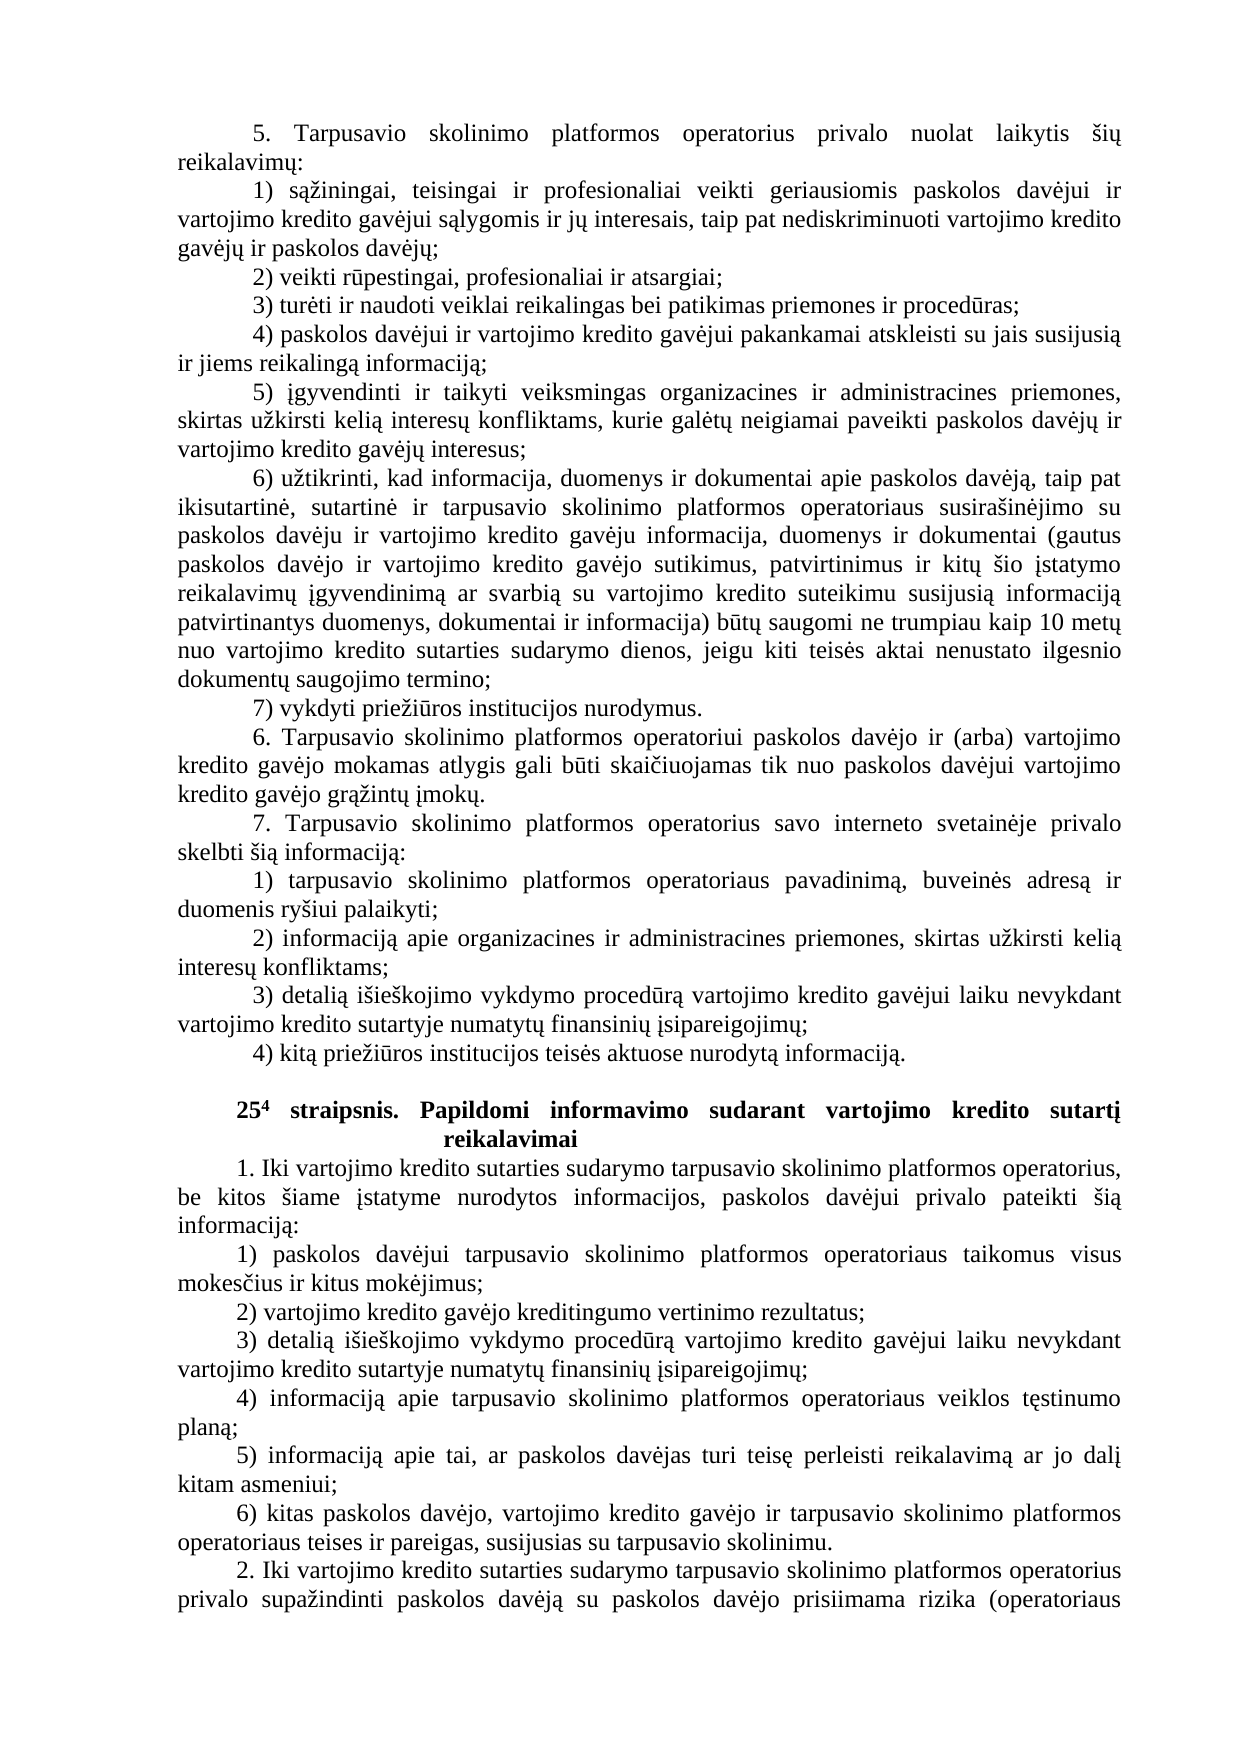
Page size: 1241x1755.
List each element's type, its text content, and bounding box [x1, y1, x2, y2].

text 1) paskolos davėjui tarpusavio skolinimo platformos operatoriaus taikomus visus mokesčius ir kitus mokėjimus; [177, 1239, 1122, 1297]
text 2) vartojimo kredito gavėjo kreditingumo vertinimo rezultatus; [177, 1297, 1122, 1326]
text 5. Tarpusavio skolinimo platformos operatorius privalo nuolat laikytis šių reikalavimų: [177, 118, 1122, 176]
text 6. Tarpusavio skolinimo platformos operatoriui paskolos davėjo ir (arba) vartojimo kredito gavėjo mokamas atlygis gali būti skaičiuojamas tik nuo paskolos davėjui vartojimo kredito gavėjo grąžintų įmokų. [177, 722, 1122, 808]
text 2) veikti rūpestingai, profesionaliai ir atsargiai; [177, 262, 1122, 291]
text 3) detalią išieškojimo vykdymo procedūrą vartojimo kredito gavėjui laiku nevykdant vartojimo kredito sutartyje numatytų finansinių įsipareigojimų; [177, 1326, 1122, 1383]
text 4) informaciją apie tarpusavio skolinimo platformos operatoriaus veiklos tęstinumo planą; [177, 1383, 1122, 1441]
text 6) kitas paskolos davėjo, vartojimo kredito gavėjo ir tarpusavio skolinimo platformos operatoriaus teises ir pareigas, susijusias su tarpusavio skolinimu. [177, 1498, 1122, 1556]
text 1) tarpusavio skolinimo platformos operatoriaus pavadinimą, buveinės adresą ir duomenis ryšiui palaikyti; [177, 866, 1122, 923]
text 5) informaciją apie tai, ar paskolos davėjas turi teisę perleisti reikalavimą ar jo dalį kitam asmeniui; [177, 1441, 1122, 1498]
text 3) turėti ir naudoti veiklai reikalingas bei patikimas priemones ir procedūras; [177, 291, 1122, 319]
text 1) sąžiningai, teisingai ir profesionaliai veikti geriausiomis paskolos davėjui ir vartojimo kredito gavėjui sąlygomis ir jų interesais, taip pat nediskriminuoti vartojimo kredito gavėjų ir paskolos davėjų; [177, 176, 1122, 262]
text 6) užtikrinti, kad informacija, duomenys ir dokumentai apie paskolos davėją, taip pat ikisutartinė, sutartinė ir tarpusavio skolinimo platformos operatoriaus susirašinėjimo su paskolos davėju ir vartojimo kredito gavėju informacija, duomenys ir dokumentai (gautus paskolos davėjo ir vartojimo kredito gavėjo sutikimus, patvirtinimus ir kitų šio įstatymo reikalavimų įgyvendinimą ar svarbią su vartojimo kredito suteikimu susijusią informaciją patvirtinantys duomenys, dokumentai ir informacija) būtų saugomi ne trumpiau kaip 10 metų nuo vartojimo kredito sutarties sudarymo dienos, jeigu kiti teisės aktai nenustato ilgesnio dokumentų saugojimo termino; [177, 463, 1122, 693]
text 1. Iki vartojimo kredito sutarties sudarymo tarpusavio skolinimo platformos operatorius, be kitos šiame įstatyme nurodytos informacijos, paskolos davėjui privalo pateikti šią informaciją: [177, 1153, 1122, 1239]
text 4) paskolos davėjui ir vartojimo kredito gavėjui pakankamai atskleisti su jais susijusią ir jiems reikalingą informaciją; [177, 319, 1122, 377]
text 254 straipsnis. Papildomi informavimo sudarant vartojimo kredito sutartį reikalavimai [236, 1096, 1122, 1153]
text 2. Iki vartojimo kredito sutarties sudarymo tarpusavio skolinimo platformos operatorius privalo supažindinti paskolos davėją su paskolos davėjo prisiimama rizika (operatoriaus [177, 1556, 1122, 1613]
text 7) vykdyti priežiūros institucijos nurodymus. [177, 693, 1122, 722]
text 5) įgyvendinti ir taikyti veiksmingas organizacines ir administracines priemones, skirtas užkirsti kelią interesų konfliktams, kurie galėtų neigiamai paveikti paskolos davėjų ir vartojimo kredito gavėjų interesus; [177, 377, 1122, 463]
text 3) detalią išieškojimo vykdymo procedūrą vartojimo kredito gavėjui laiku nevykdant vartojimo kredito sutartyje numatytų finansinių įsipareigojimų; [177, 981, 1122, 1038]
text 4) kitą priežiūros institucijos teisės aktuose nurodytą informaciją. [177, 1038, 1122, 1067]
text 7. Tarpusavio skolinimo platformos operatorius savo interneto svetainėje privalo skelbti šią informaciją: [177, 808, 1122, 866]
text 2) informaciją apie organizacines ir administracines priemones, skirtas užkirsti kelią interesų konfliktams; [177, 923, 1122, 981]
